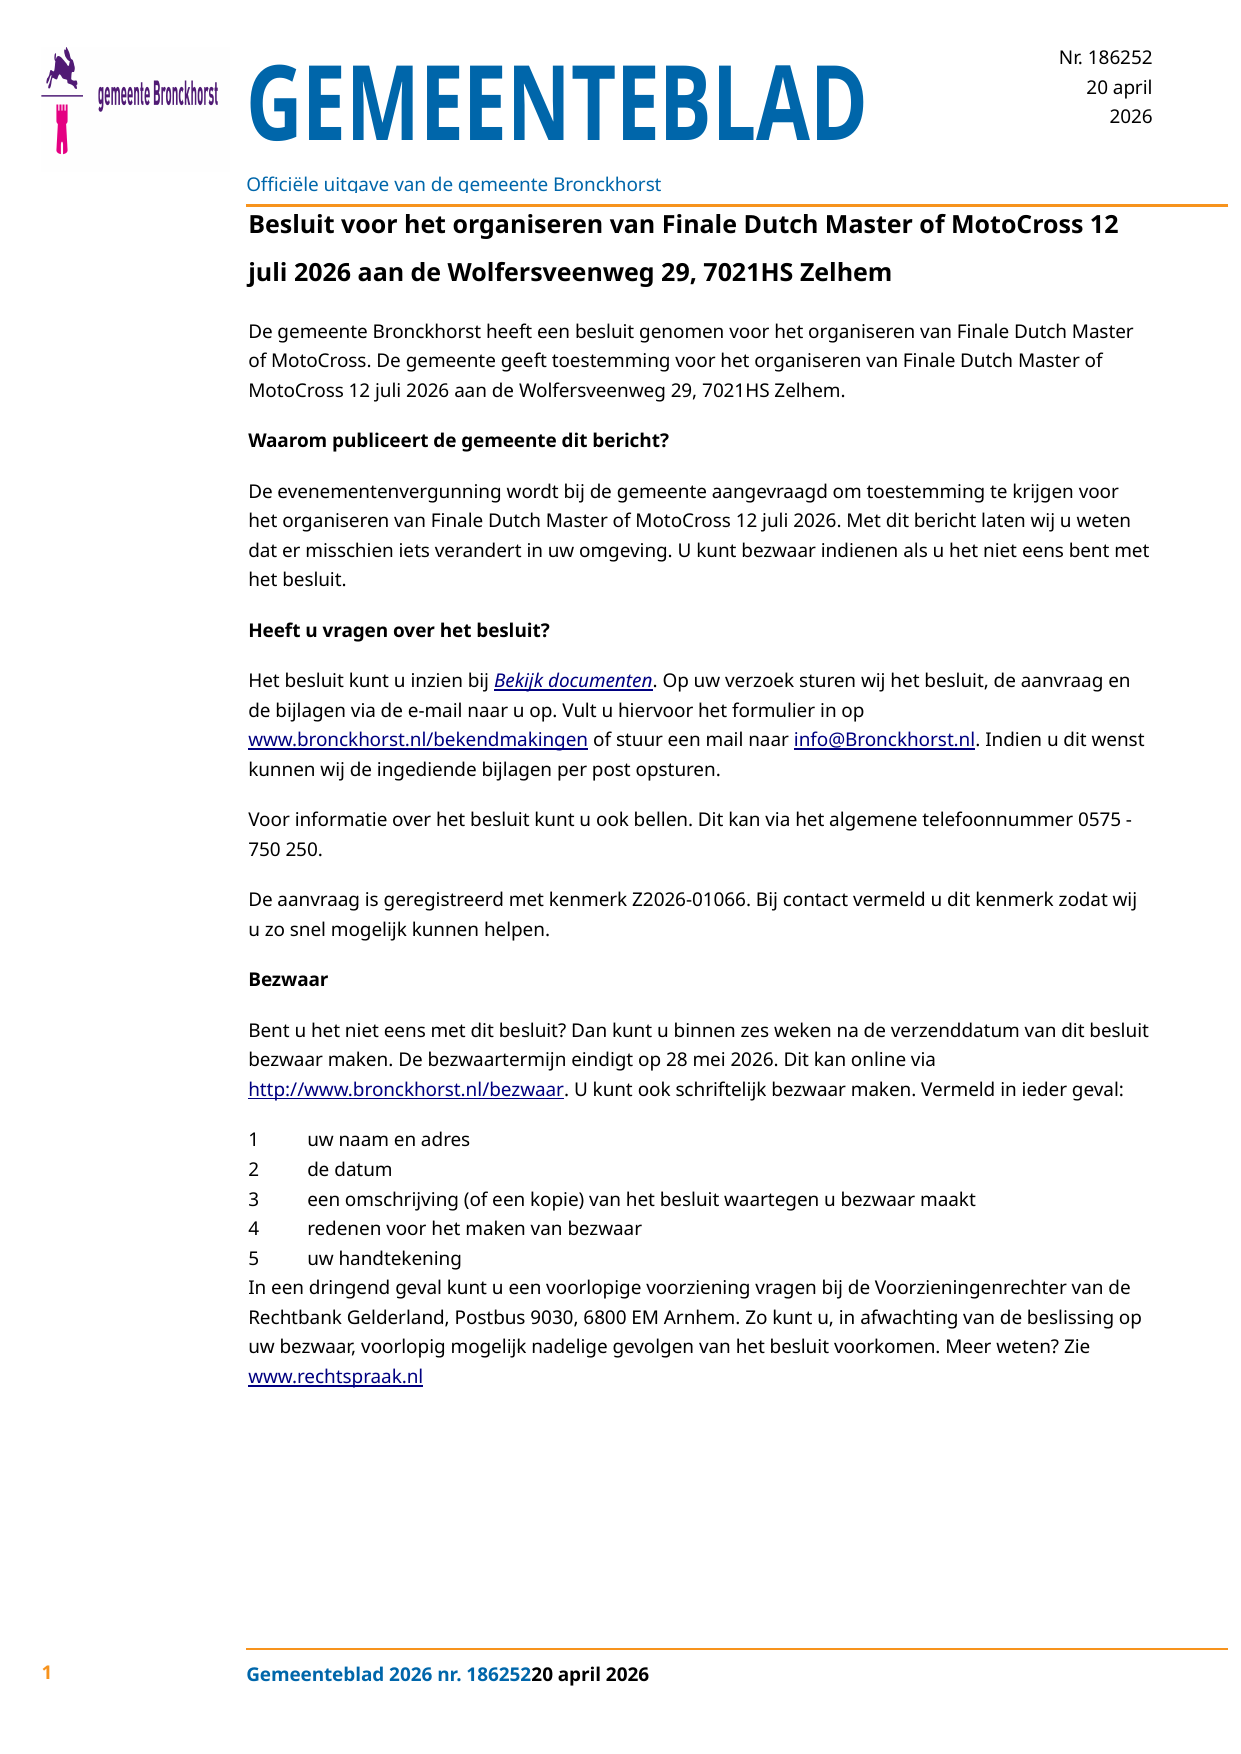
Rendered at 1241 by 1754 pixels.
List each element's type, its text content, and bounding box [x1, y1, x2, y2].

list een omschrijving (of een kopie) van het besluit waartegen u bezwaar maakt [248, 1186, 1152, 1212]
text Bent u het niet eens met dit besluit? Dan kunt u binnen zes weken na de verzenddatum van dit besluit bezwaar maken. De bezwaartermijn eindigt op 28 mei 2026. Dit kan online via http://www.bronckhorst.nl/bezwaar. U kunt ook schriftelijk bezwaar maken. Vermeld in ieder geval: [248, 1017, 1152, 1102]
list uw handtekening [248, 1245, 1152, 1271]
text Waarom publiceert de gemeente dit bericht? [248, 427, 1152, 453]
text De gemeente Bronckhorst heeft een besluit genomen voor het organiseren van Finale Dutch Master of MotoCross. De gemeente geeft toestemming voor het organiseren van Finale Dutch Master of MotoCross 12 juli 2026 aan de Wolfersveenweg 29, 7021HS Zelhem. [248, 318, 1152, 403]
text In een dringend geval kunt u een voorlopige voorziening vragen bij de Voorzieningenrechter van de Rechtbank Gelderland, Postbus 9030, 6800 EM Arnhem. Zo kunt u, in afwachting van de beslissing op uw bezwaar, voorlopig mogelijk nadelige gevolgen van het besluit voorkomen. Meer weten? Zie www.rechtspraak.nl [248, 1274, 1152, 1389]
text Bezwaar [248, 967, 1152, 992]
text De aanvraag is geregistreerd met kenmerk Z2026-01066. Bij contact vermeld u dit kenmerk zodat wij u zo snel mogelijk kunnen helpen. [248, 887, 1152, 942]
text Voor informatie over het besluit kunt u ook bellen. Dit kan via het algemene telefoonnummer 0575 - 750 250. [248, 807, 1152, 862]
list redenen voor het maken van bezwaar [248, 1215, 1152, 1241]
text De evenementenvergunning wordt bij de gemeente aangevraagd om toestemming te krijgen voor het organiseren van Finale Dutch Master of MotoCross 12 juli 2026. Met dit bericht laten wij u weten dat er misschien iets verandert in uw omgeving. U kunt bezwaar indienen als u het niet eens bent met het besluit. [248, 478, 1152, 592]
text Besluit voor het organiseren van Finale Dutch Master of MotoCross 12 juli 2026 aan de Wolfersveenweg 29, 7021HS Zelhem [248, 207, 1152, 288]
list de datum [248, 1156, 1152, 1182]
picture [41, 47, 231, 172]
text Heeft u vragen over het besluit? [248, 617, 1152, 643]
text Het besluit kunt u inzien bij Bekijk documenten. Op uw verzoek sturen wij het besluit, de aanvraag en de bijlagen via de e-mail naar u op. Vult u hiervoor het formulier in op www.bronckhorst.nl/bekendmakingen of stuur een mail naar info@Bronckhorst.nl. Indien u dit wenst kunnen wij de ingediende bijlagen per post opsturen. [248, 667, 1152, 782]
list uw naam en adres [248, 1127, 1152, 1152]
